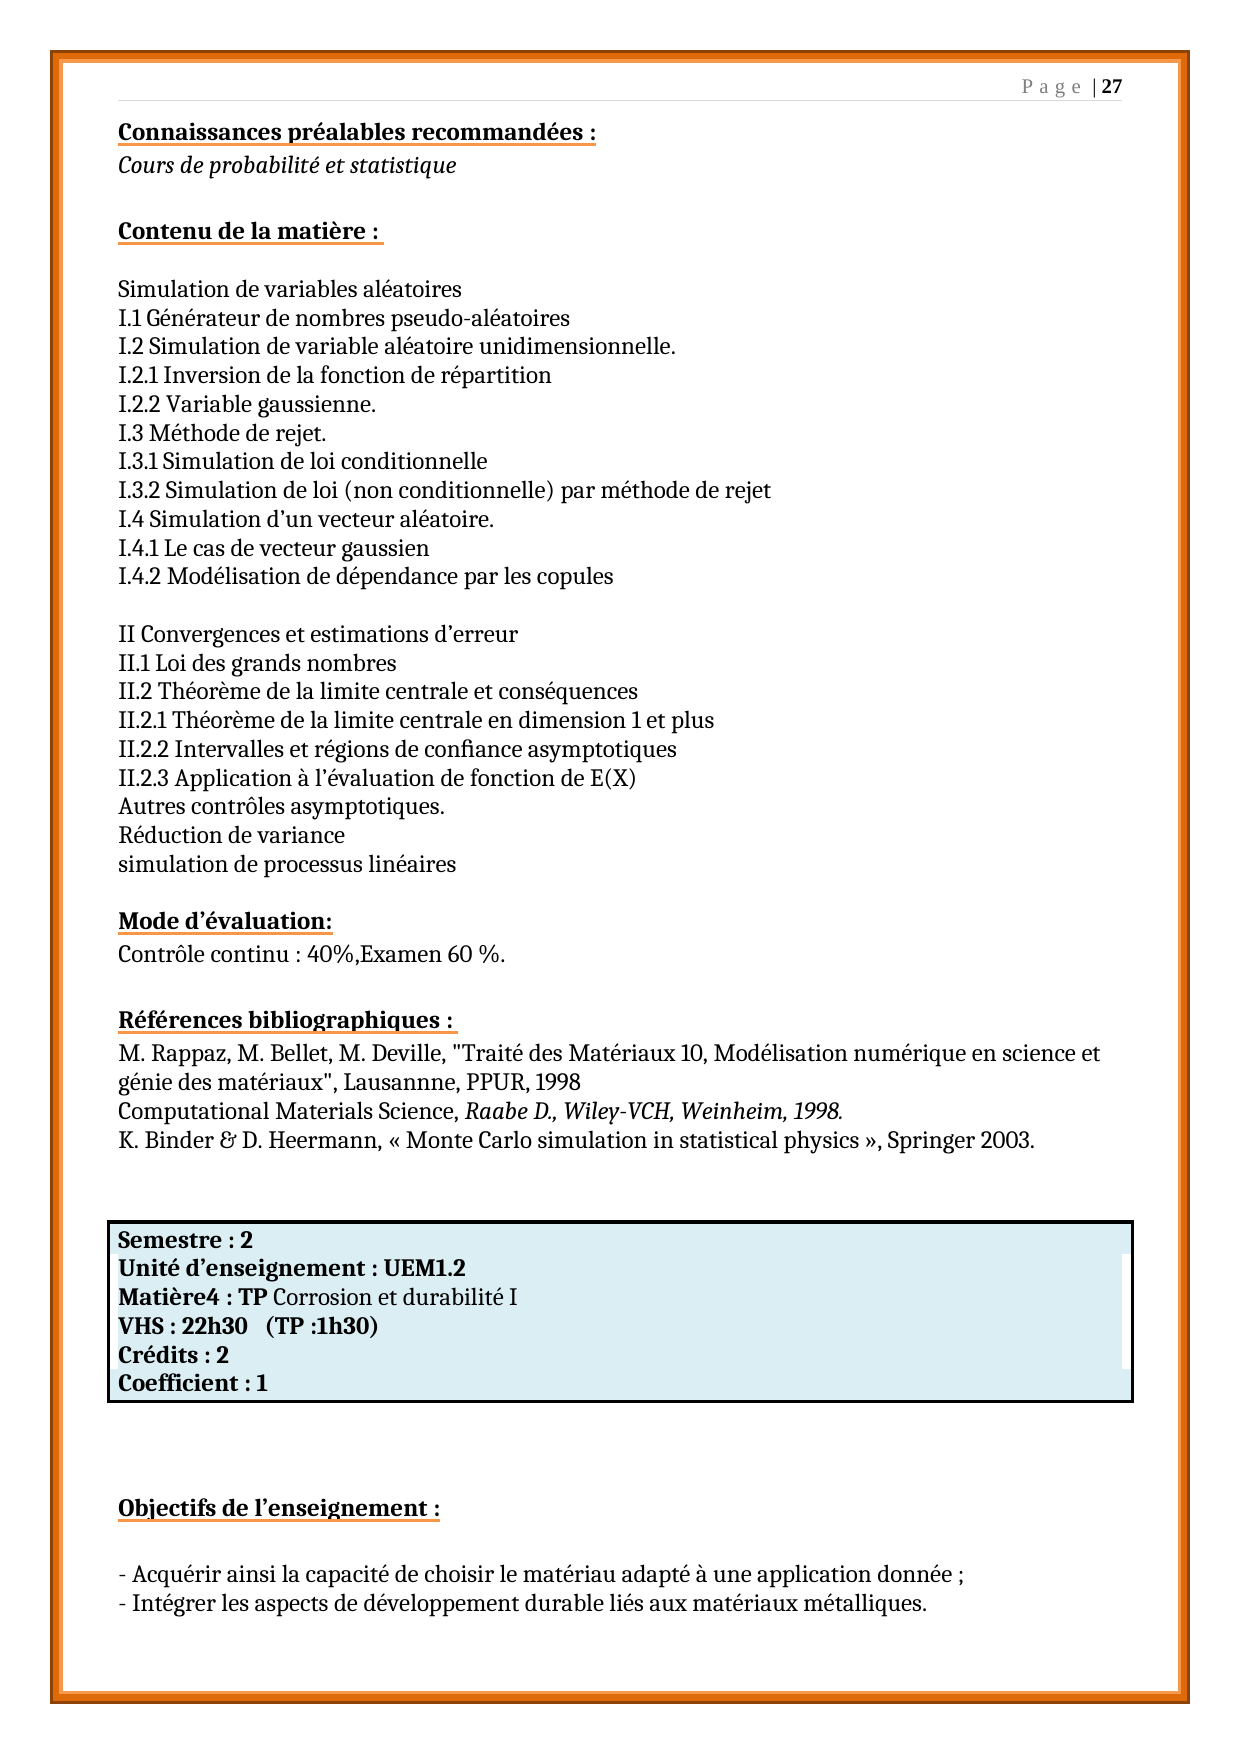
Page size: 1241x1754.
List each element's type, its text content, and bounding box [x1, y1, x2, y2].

text Computational Materials Science, Raabe D., Wiley-VCH, Weinheim, 1998. [118, 1097, 1122, 1126]
text Simulation de variables aléatoires [118, 275, 1122, 303]
text I.2 Simulation de variable aléatoire unidimensionnelle. [118, 332, 1122, 361]
text Crédits : 2 [118, 1341, 1122, 1364]
text Semestre : 2 [110, 1224, 1131, 1254]
text Réduction de variance [118, 821, 1122, 850]
text I.2.1 Inversion de la fonction de répartition [118, 361, 1122, 390]
text Unité d’enseignement : UEM1.2 [118, 1254, 1122, 1283]
text Matière4 : TP Corrosion et durabilité I [118, 1283, 1122, 1312]
text Connaissances préalables recommandées : [118, 118, 1122, 147]
text II.2.1 Théorème de la limite centrale en dimension 1 et plus [118, 706, 1122, 735]
text - Intégrer les aspects de développement durable liés aux matériaux métalliques. [118, 1589, 1122, 1618]
text Coefficient : 1 [110, 1364, 1131, 1400]
text II Convergences et estimations d’erreur [118, 620, 1122, 648]
text Autres contrôles asymptotiques. [118, 792, 1122, 821]
text M. Rappaz, M. Bellet, M. Deville, "Traité des Matériaux 10, Modélisation numérique en science et génie des matériaux", Lausannne, PPUR, 1998 [118, 1039, 1122, 1097]
text VHS : 22h30 (TP :1h30) [118, 1312, 1122, 1341]
text Références bibliographiques : [118, 1006, 1122, 1035]
text I.3.2 Simulation de loi (non conditionnelle) par méthode de rejet [118, 476, 1122, 505]
text II.2 Théorème de la limite centrale et conséquences [118, 677, 1122, 706]
text I.1 Générateur de nombres pseudo-aléatoires [118, 303, 1122, 332]
text I.4.1 Le cas de vecteur gaussien [118, 533, 1122, 562]
text Mode d’évaluation: [118, 907, 1122, 936]
text K. Binder & D. Heermann, « Monte Carlo simulation in statistical physics », Springer 2003. [118, 1126, 1122, 1154]
text I.3 Méthode de rejet. [118, 418, 1122, 447]
text II.2.2 Intervalles et régions de conﬁance asymptotiques [118, 735, 1122, 763]
text Contenu de la matière : [118, 217, 1122, 246]
text Objectifs de l’enseignement : [118, 1494, 1122, 1523]
text - Acquérir ainsi la capacité de choisir le matériau adapté à une application donnée ; [118, 1560, 1122, 1589]
text I.4 Simulation d’un vecteur aléatoire. [118, 505, 1122, 533]
text I.4.2 Modélisation de dépendance par les copules [118, 562, 1122, 591]
text Contrôle continu : 40%,Examen 60 %. [118, 940, 1122, 969]
text I.3.1 Simulation de loi conditionnelle [118, 447, 1122, 476]
text II.1 Loi des grands nombres [118, 648, 1122, 677]
text Cours de probabilité et statistique [118, 151, 1122, 180]
text I.2.2 Variable gaussienne. [118, 390, 1122, 418]
text II.2.3 Application à l’évaluation de fonction de E(X) [118, 763, 1122, 792]
text simulation de processus linéaires [118, 850, 1122, 878]
